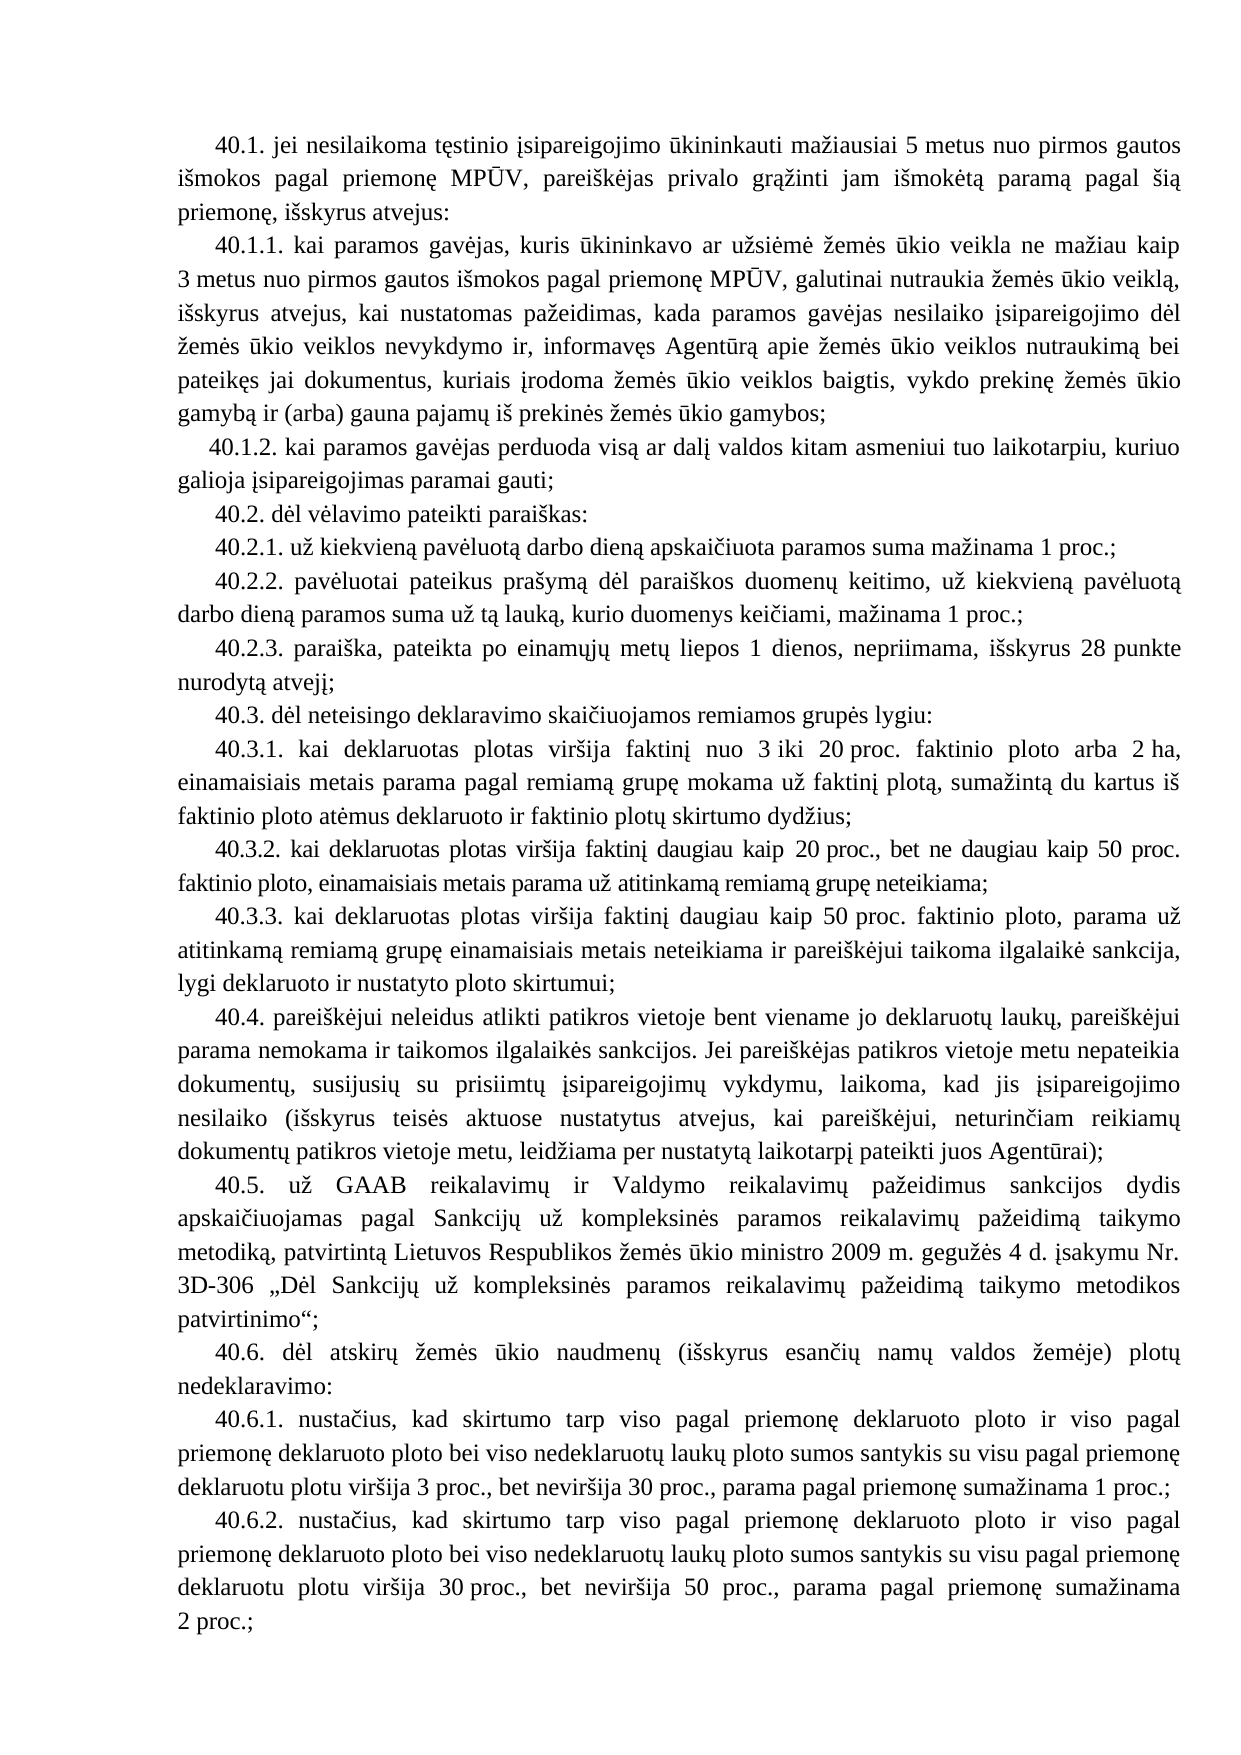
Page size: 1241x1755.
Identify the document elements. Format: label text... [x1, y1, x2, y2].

text 40.3.1. kai deklaruotas plotas viršija faktinį nuo 3 iki 20 proc. faktinio ploto arba 2 ha, einamaisiais metais parama pagal remiamą grupę mokama už faktinį plotą, sumažintą du kartus iš faktinio ploto atėmus deklaruoto ir faktinio plotų skirtumo dydžius; [177, 734, 1181, 829]
text 40.6. dėl atskirų žemės ūkio naudmenų (išskyrus esančių namų valdos žemėje) plotų nedeklaravimo: [177, 1337, 1181, 1400]
text 40.2.3. paraiška, pateikta po einamųjų metų liepos 1 dienos, nepriimama, išskyrus 28 punkte nurodytą atvejį; [177, 633, 1181, 695]
text 40.6.1. nustačius, kad skirtumo tarp viso pagal priemonę deklaruoto ploto ir viso pagal priemonę deklaruoto ploto bei viso nedeklaruotų laukų ploto sumos santykis su visu pagal priemonę deklaruotu plotu viršija 3 proc., bet neviršija 30 proc., parama pagal priemonę sumažinama 1 proc.; [177, 1404, 1181, 1500]
text 40.3.3. kai deklaruotas plotas viršija faktinį daugiau kaip 50 proc. faktinio ploto, parama už atitinkamą remiamą grupę einamaisiais metais neteikiama ir pareiškėjui taikoma ilgalaikė sankcija, lygi deklaruoto ir nustatyto ploto skirtumui; [177, 901, 1181, 997]
text 40.1.1. kai paramos gavėjas, kuris ūkininkavo ar užsiėmė žemės ūkio veikla ne mažiau kaip 3 metus nuo pirmos gautos išmokos pagal priemonę MPŪV, galutinai nutraukia žemės ūkio veiklą, išskyrus atvejus, kai nustatomas pažeidimas, kada paramos gavėjas nesilaiko įsipareigojimo dėl žemės ūkio veiklos nevykdymo ir, informavęs Agentūrą apie žemės ūkio veiklos nutraukimą bei pateikęs jai dokumentus, kuriais įrodoma žemės ūkio veiklos baigtis, vykdo prekinę žemės ūkio gamybą ir (arba) gauna pajamų iš prekinės žemės ūkio gamybos; [177, 231, 1181, 427]
text 40.1. jei nesilaikoma tęstinio įsipareigojimo ūkininkauti mažiausiai 5 metus nuo pirmos gautos išmokos pagal priemonę MPŪV, pareiškėjas privalo grąžinti jam išmokėtą paramą pagal šią priemonę, išskyrus atvejus: [177, 130, 1181, 226]
text 40.2.2. pavėluotai pateikus prašymą dėl paraiškos duomenų keitimo, už kiekvieną pavėluotą darbo dieną paramos suma už tą lauką, kurio duomenys keičiami, mažinama 1 proc.; [177, 566, 1181, 628]
text 40.4. pareiškėjui neleidus atlikti patikros vietoje bent viename jo deklaruotų laukų, pareiškėjui parama nemokama ir taikomos ilgalaikės sankcijos. Jei pareiškėjas patikros vietoje metu nepateikia dokumentų, susijusių su prisiimtų įsipareigojimų vykdymu, laikoma, kad jis įsipareigojimo nesilaiko (išskyrus teisės aktuose nustatytus atvejus, kai pareiškėjui, neturinčiam reikiamų dokumentų patikros vietoje metu, leidžiama per nustatytą laikotarpį pateikti juos Agentūrai); [177, 1002, 1181, 1165]
text 40.3.2. kai deklaruotas plotas viršija faktinį daugiau kaip 20 proc., bet ne daugiau kaip 50 proc. faktinio ploto, einamaisiais metais parama už atitinkamą remiamą grupę neteikiama; [177, 834, 1181, 897]
text 40.2. dėl vėlavimo pateikti paraiškas: [177, 499, 1181, 528]
text 40.2.1. už kiekvieną pavėluotą darbo dieną apskaičiuota paramos suma mažinama 1 proc.; [177, 532, 1181, 561]
text 40.6.2. nustačius, kad skirtumo tarp viso pagal priemonę deklaruoto ploto ir viso pagal priemonę deklaruoto ploto bei viso nedeklaruotų laukų ploto sumos santykis su visu pagal priemonę deklaruotu plotu viršija 30 proc., bet neviršija 50 proc., parama pagal priemonę sumažinama 2 proc.; [177, 1505, 1181, 1634]
text 40.1.2. kai paramos gavėjas perduoda visą ar dalį valdos kitam asmeniui tuo laikotarpiu, kuriuo galioja įsipareigojimas paramai gauti; [177, 432, 1181, 494]
text 40.5. už GAAB reikalavimų ir Valdymo reikalavimų pažeidimus sankcijos dydis apskaičiuojamas pagal Sankcijų už kompleksinės paramos reikalavimų pažeidimą taikymo metodiką, patvirtintą Lietuvos Respublikos žemės ūkio ministro 2009 m. gegužės 4 d. įsakymu Nr. 3D-306 „Dėl Sankcijų už kompleksinės paramos reikalavimų pažeidimą taikymo metodikos patvirtinimo“; [177, 1170, 1181, 1333]
text 40.3. dėl neteisingo deklaravimo skaičiuojamos remiamos grupės lygiu: [177, 700, 1181, 729]
